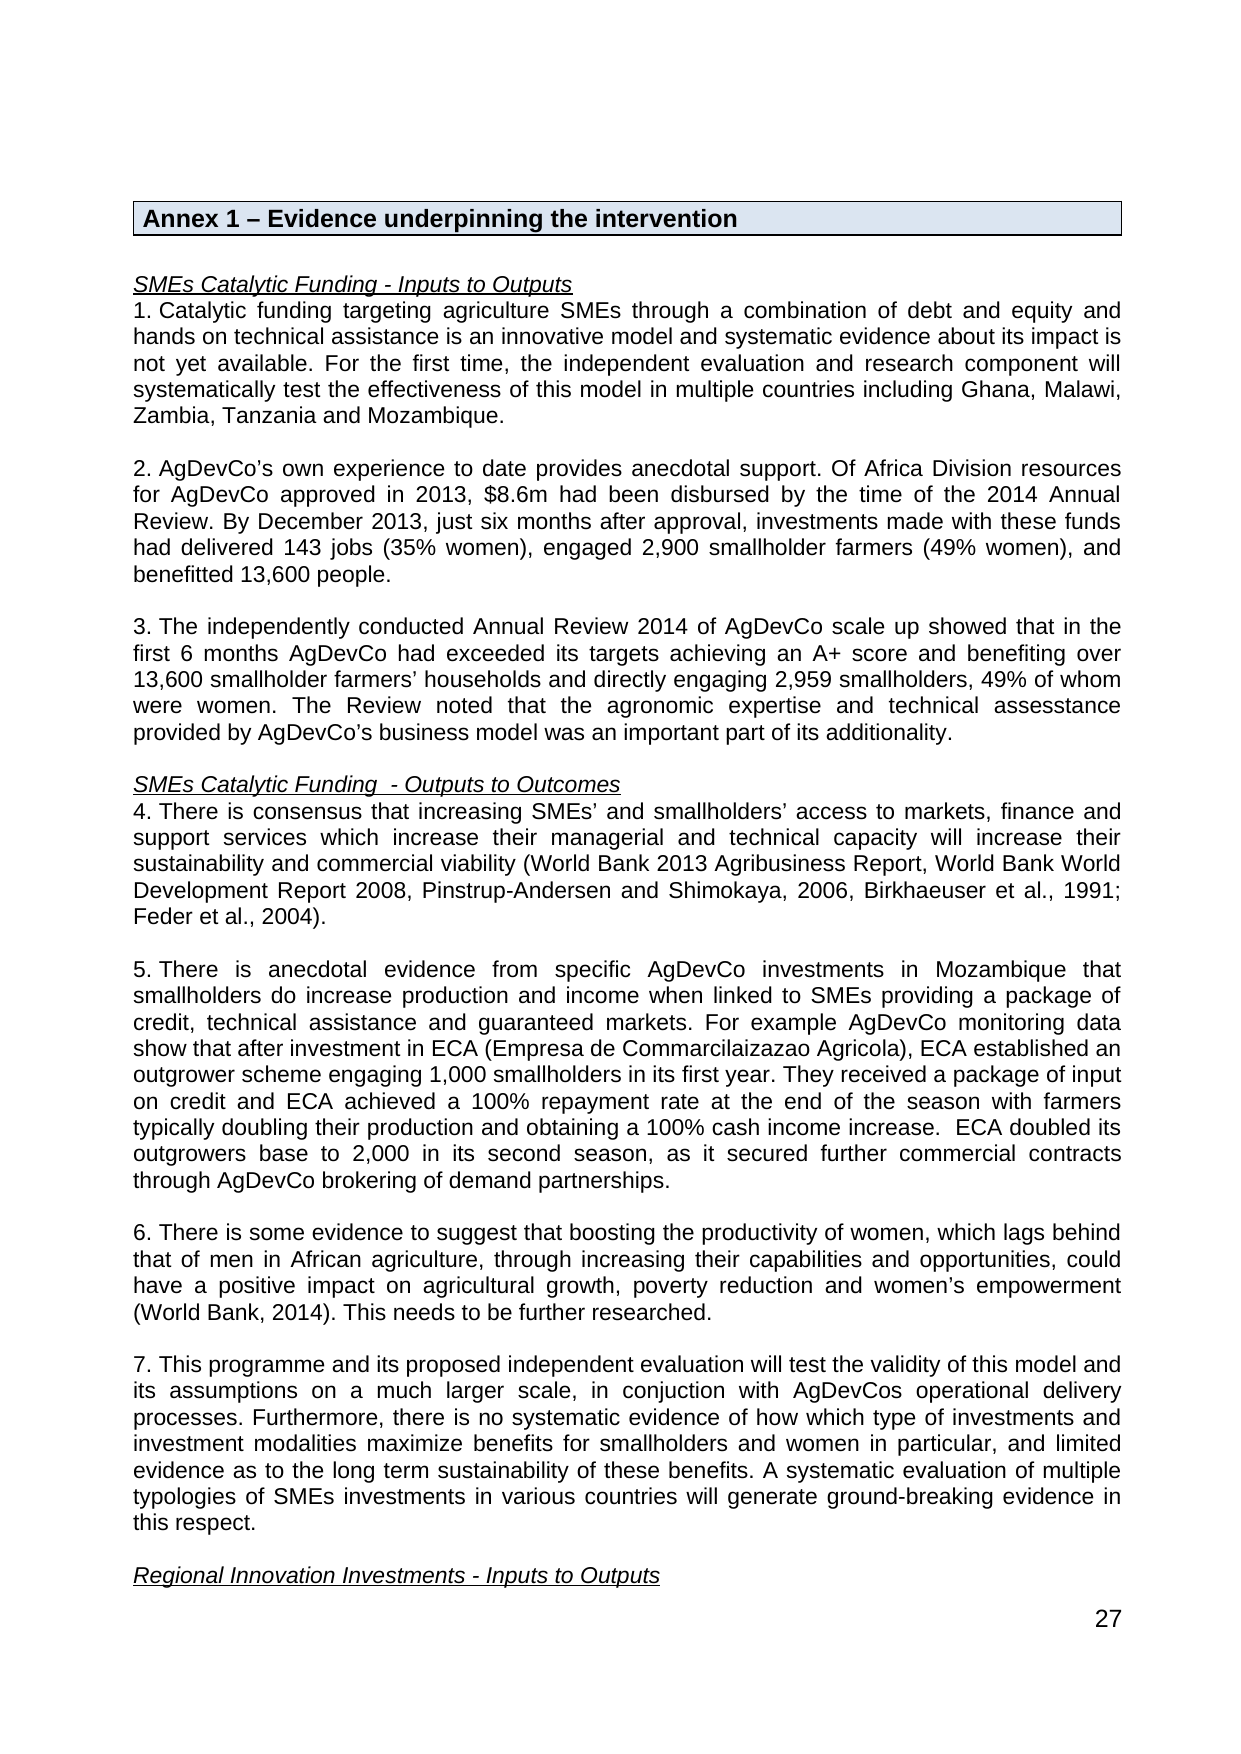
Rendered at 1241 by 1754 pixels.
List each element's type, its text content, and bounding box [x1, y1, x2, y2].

list There is anecdotal evidence from specific AgDevCo investments in Mozambique that smallholders do increase production and income when linked to SMEs providing a package of credit, technical assistance and guaranteed markets. For example AgDevCo monitoring data show that after investment in ECA (Empresa de Commarcilaizazao Agricola), ECA established an outgrower scheme engaging 1,000 smallholders in its first year. They received a package of input on credit and ECA achieved a 100% repayment rate at the end of the season with farmers typically doubling their production and obtaining a 100% cash income increase. ECA doubled its outgrowers base to 2,000 in its second season, as it secured further commercial contracts through AgDevCo brokering of demand partnerships. [133, 956, 1122, 1193]
list The independently conducted Annual Review 2014 of AgDevCo scale up showed that in the first 6 months AgDevCo had exceeded its targets achieving an A+ score and benefiting over 13,600 smallholder farmers’ households and directly engaging 2,959 smallholders, 49% of whom were women. The Review noted that the agronomic expertise and technical assesstance provided by AgDevCo’s business model was an important part of its additionality. [133, 613, 1122, 745]
list There is consensus that increasing SMEs’ and smallholders’ access to markets, finance and support services which increase their managerial and technical capacity will increase their sustainability and commercial viability (World Bank 2013 Agribusiness Report, World Bank World Development Report 2008, Pinstrup-Andersen and Shimokaya, 2006, Birkhaeuser et al., 1991; Feder et al., 2004). [133, 798, 1122, 929]
text SMEs Catalytic Funding - Outputs to Outcomes [133, 771, 1122, 798]
subtitle Annex 1 – Evidence underpinning the intervention [134, 202, 1121, 234]
list AgDevCo’s own experience to date provides anecdotal support. Of Africa Division resources for AgDevCo approved in 2013, $8.6m had been disbursed by the time of the 2014 Annual Review. By December 2013, just six months after approval, investments made with these funds had delivered 143 jobs (35% women), engaged 2,900 smallholder farmers (49% women), and benefitted 13,600 people. [133, 455, 1122, 587]
list There is some evidence to suggest that boosting the productivity of women, which lags behind that of men in African agriculture, through increasing their capabilities and opportunities, could have a positive impact on agricultural growth, poverty reduction and women’s empowerment (World Bank, 2014). This needs to be further researched. [133, 1219, 1122, 1325]
text Regional Innovation Investments - Inputs to Outputs [133, 1562, 1122, 1588]
list This programme and its proposed independent evaluation will test the validity of this model and its assumptions on a much larger scale, in conjuction with AgDevCos operational delivery processes. Furthermore, there is no systematic evidence of how which type of investments and investment modalities maximize benefits for smallholders and women in particular, and limited evidence as to the long term sustainability of these benefits. A systematic evaluation of multiple typologies of SMEs investments in various countries will generate ground-breaking evidence in this respect. [133, 1351, 1122, 1536]
list Catalytic funding targeting agriculture SMEs through a combination of debt and equity and hands on technical assistance is an innovative model and systematic evidence about its impact is not yet available. For the first time, the independent evaluation and research component will systematically test the effectiveness of this model in multiple countries including Ghana, Malawi, Zambia, Tanzania and Mozambique. [133, 297, 1122, 429]
text SMEs Catalytic Funding - Inputs to Outputs [133, 271, 1122, 297]
